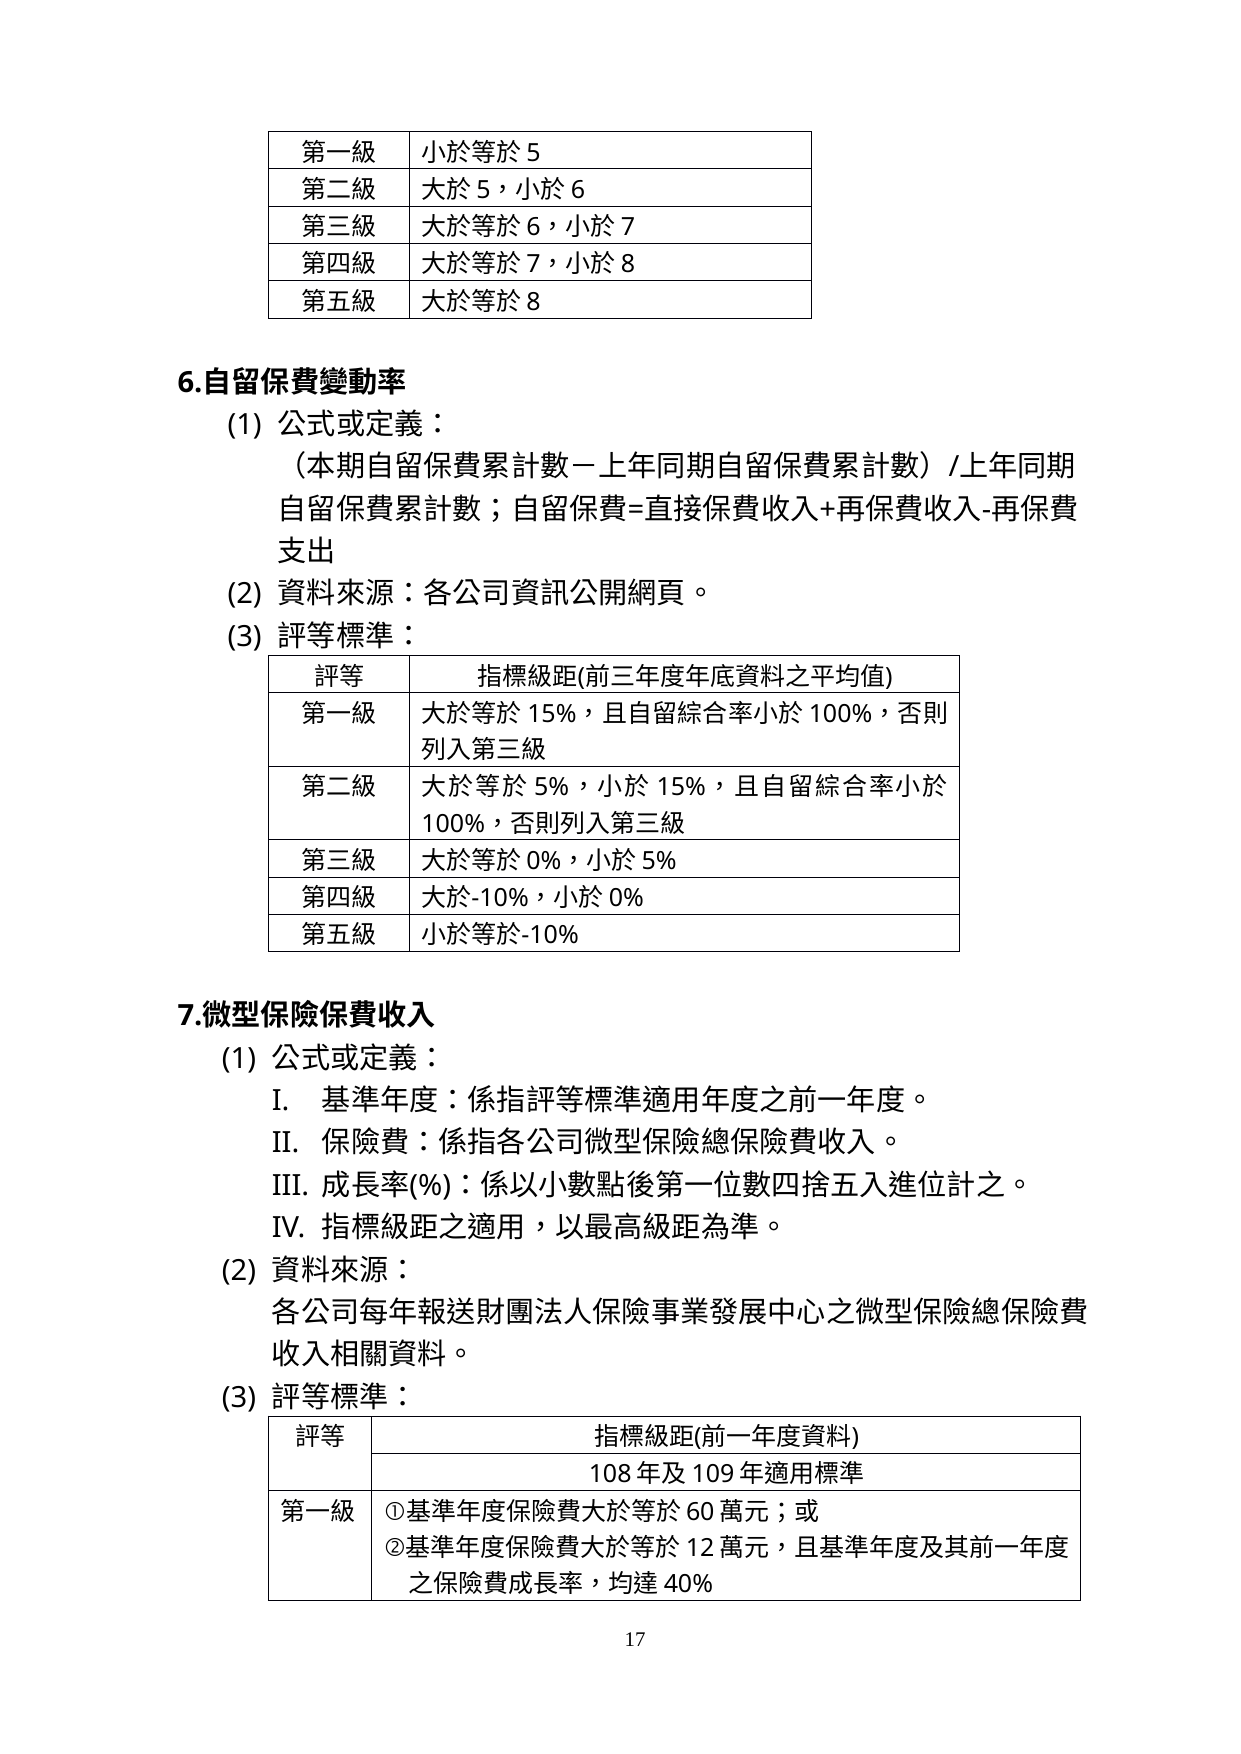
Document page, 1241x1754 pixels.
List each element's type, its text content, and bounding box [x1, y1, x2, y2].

list 公式或定義： [227, 401, 1092, 443]
table_cell 大於等於15%，且自留綜合率小於100%，否則列入第三級 [410, 693, 959, 766]
list （本期自留保費累計數－上年同期自留保費累計數）/上年同期自留保費累計數；自留保費=直接保費收入+再保費收入-再保費支出 [277, 443, 1092, 570]
table_cell 大於等於0%，小於5% [410, 840, 959, 877]
table_cell 第四級 [269, 878, 409, 914]
table_cell 大於5，小於6 [410, 169, 811, 206]
list 評等標準： [222, 1373, 1092, 1416]
table_cell 第三級 [269, 840, 409, 877]
list 各公司每年報送財團法人保險事業發展中心之微型保險總保險費收入相關資料。 [272, 1289, 1092, 1373]
table_cell 第一級 [269, 693, 409, 766]
table_cell 第一級 [269, 132, 409, 168]
list 評等標準： [227, 612, 1092, 655]
table_header 評等 [269, 656, 409, 692]
table_header 評等 [269, 1417, 371, 1490]
table_cell 大於等於5%，小於15%，且自留綜合率小於100%，否則列入第三級 [410, 767, 959, 839]
table_cell 第五級 [269, 915, 409, 951]
table_cell 第二級 [269, 767, 409, 839]
list 資料來源：各公司資訊公開網頁。 [227, 570, 1092, 612]
table_cell 大於等於6，小於7 [410, 207, 811, 243]
list 成長率(%)：係以小數點後第一位數四捨五入進位計之。 [272, 1161, 1092, 1204]
table_header 指標級距(前一年度資料) [372, 1417, 1080, 1453]
list 資料來源： [222, 1246, 1092, 1289]
table_cell 第五級 [269, 281, 409, 317]
list 指標級距之適用，以最高級距為準。 [272, 1204, 1092, 1246]
table_cell 大於-10%，小於0% [410, 878, 959, 914]
table_cell 第二級 [269, 169, 409, 206]
table_cell 第一級 [269, 1491, 371, 1600]
list 基準年度：係指評等標準適用年度之前一年度。 [272, 1077, 1092, 1119]
table_cell 第三級 [269, 207, 409, 243]
table_cell 108年及109年適用標準 [372, 1454, 1080, 1490]
table_cell 大於等於7，小於8 [410, 244, 811, 280]
table_cell 小於等於-10% [410, 915, 959, 951]
table_cell 基準年度保險費大於等於60萬元；或 基準年度保險費大於等於12萬元，且基準年度及其前一年度之保險費成長率，均達40% [372, 1491, 1080, 1600]
table_cell 小於等於5 [410, 132, 811, 168]
table_cell 第四級 [269, 244, 409, 280]
table_header 指標級距(前三年度年底資料之平均值) [410, 656, 959, 692]
table_cell 大於等於8 [410, 281, 811, 317]
list 保險費：係指各公司微型保險總保險費收入。 [272, 1119, 1092, 1161]
list 公式或定義： [222, 1034, 1092, 1077]
text 6.自留保費變動率 [177, 358, 1092, 401]
text 7.微型保險保費收入 [177, 992, 1092, 1034]
